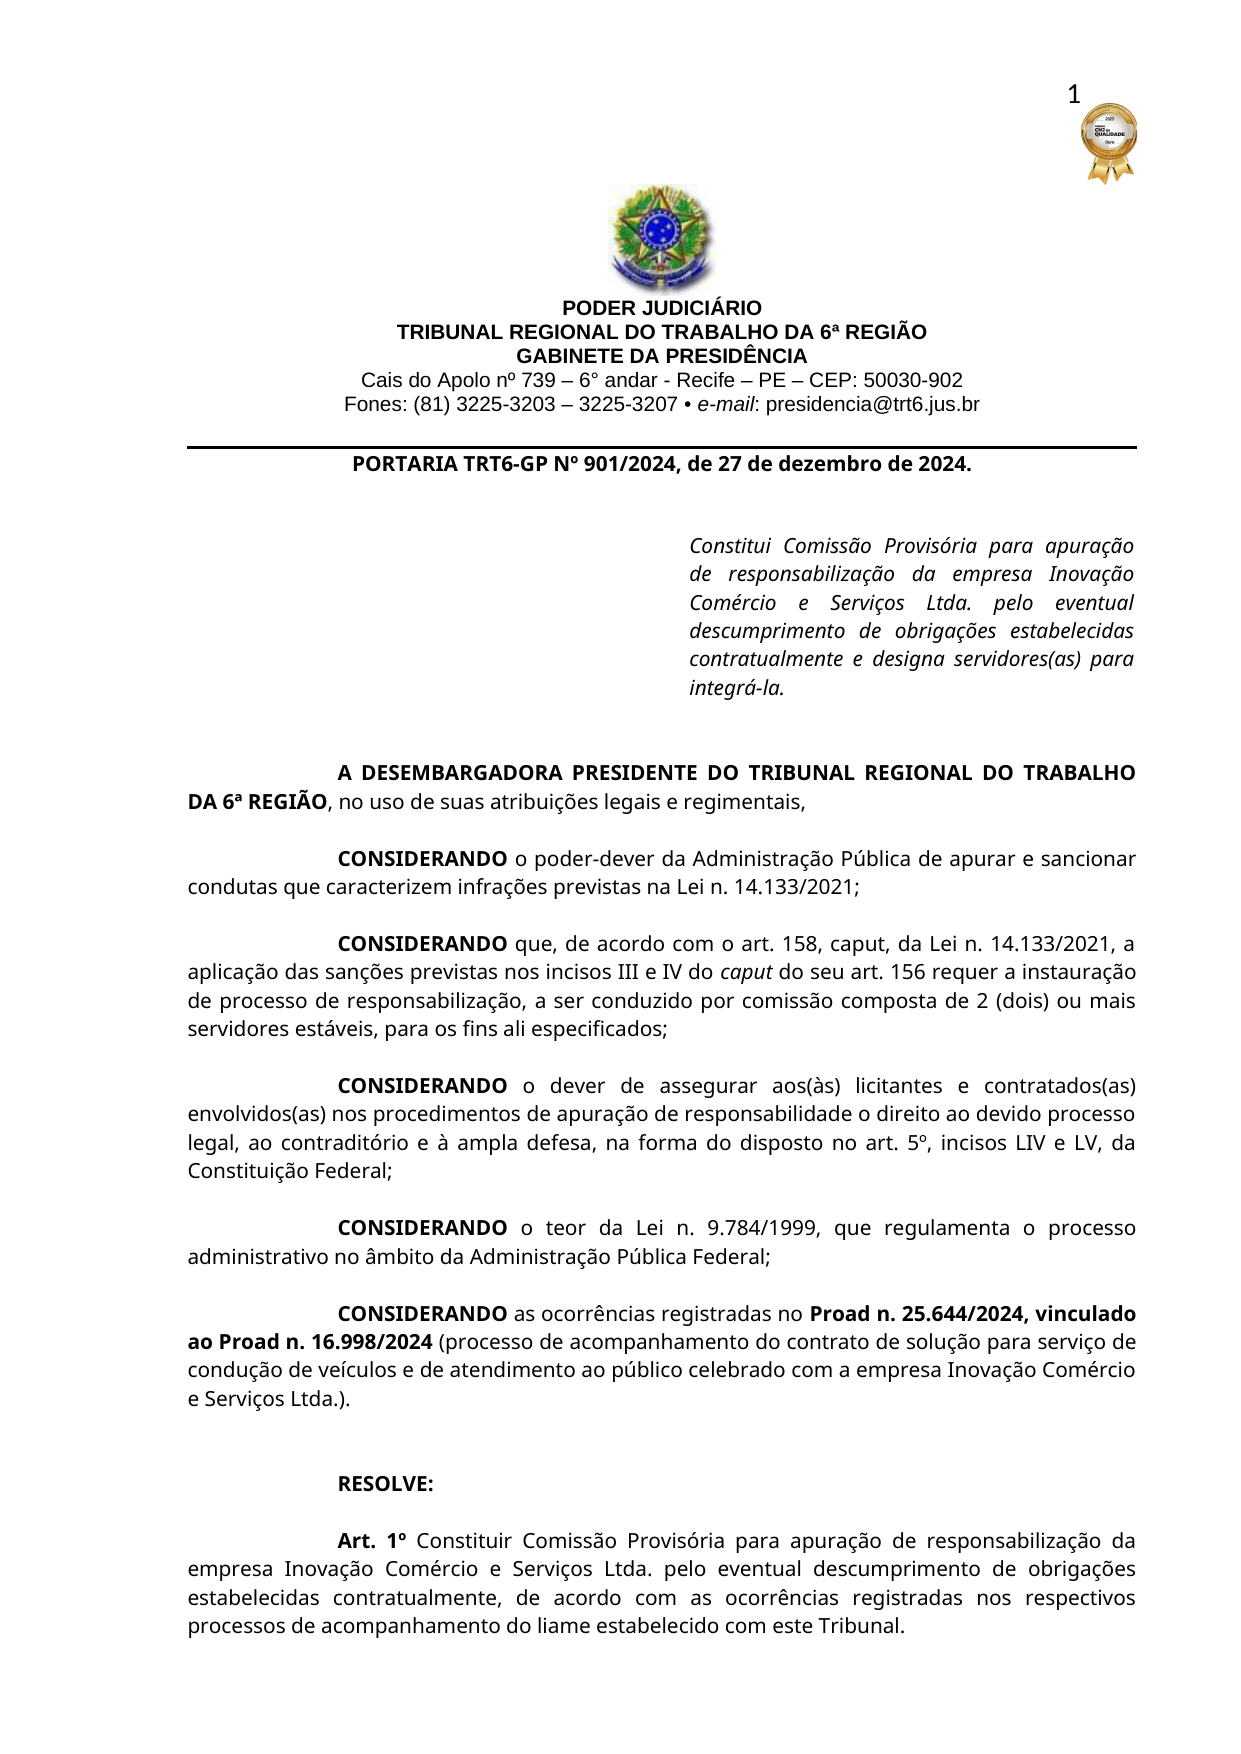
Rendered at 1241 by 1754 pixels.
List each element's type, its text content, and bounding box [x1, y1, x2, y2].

text RESOLVE: [187, 1469, 1137, 1498]
text A DESEMBARGADORA PRESIDENTE DO TRIBUNAL REGIONAL DO TRABALHO DA 6ª REGIÃO, no uso de suas atribuições legais e regimentais, [187, 758, 1137, 815]
text CONSIDERANDO que, de acordo com o art. 158, caput, da Lei n. 14.133/2021, a aplicação das sanções previstas nos incisos III e IV do caput do seu art. 156 requer a instauração de processo de responsabilização, a ser conduzido por comissão composta de 2 (dois) ou mais servidores estáveis, para os fins ali especificados; [187, 929, 1137, 1043]
text CONSIDERANDO o poder-dever da Administração Pública de apurar e sancionar condutas que caracterizem infrações previstas na Lei n. 14.133/2021; [187, 844, 1137, 901]
text PORTARIA TRT6-GP Nº 901/2024, de 27 de dezembro de 2024. [187, 449, 1137, 477]
text CONSIDERANDO o teor da Lei n. 9.784/1999, que regulamenta o processo administrativo no âmbito da Administração Pública Federal; [187, 1213, 1137, 1270]
text Constitui Comissão Provisória para apuração de responsabilização da empresa Inovação Comércio e Serviços Ltda. pelo eventual descumprimento de obrigações estabelecidas contratualmente e designa servidores(as) para integrá-la. [689, 531, 1137, 701]
text Art. 1º Constituir Comissão Provisória para apuração de responsabilização da empresa Inovação Comércio e Serviços Ltda. pelo eventual descumprimento de obrigações estabelecidas contratualmente, de acordo com as ocorrências registradas nos respectivos processos de acompanhamento do liame estabelecido com este Tribunal. [187, 1526, 1137, 1640]
text CONSIDERANDO o dever de assegurar aos(às) licitantes e contratados(as) envolvidos(as) nos procedimentos de apuração de responsabilidade o direito ao devido processo legal, ao contraditório e à ampla defesa, na forma do disposto no art. 5º, incisos LIV e LV, da Constituição Federal; [187, 1071, 1137, 1185]
text CONSIDERANDO as ocorrências registradas no Proad n. 25.644/2024, vinculado ao Proad n. 16.998/2024 (processo de acompanhamento do contrato de solução para serviço de condução de veículos e de atendimento ao público celebrado com a empresa Inovação Comércio e Serviços Ltda.). [187, 1299, 1137, 1412]
